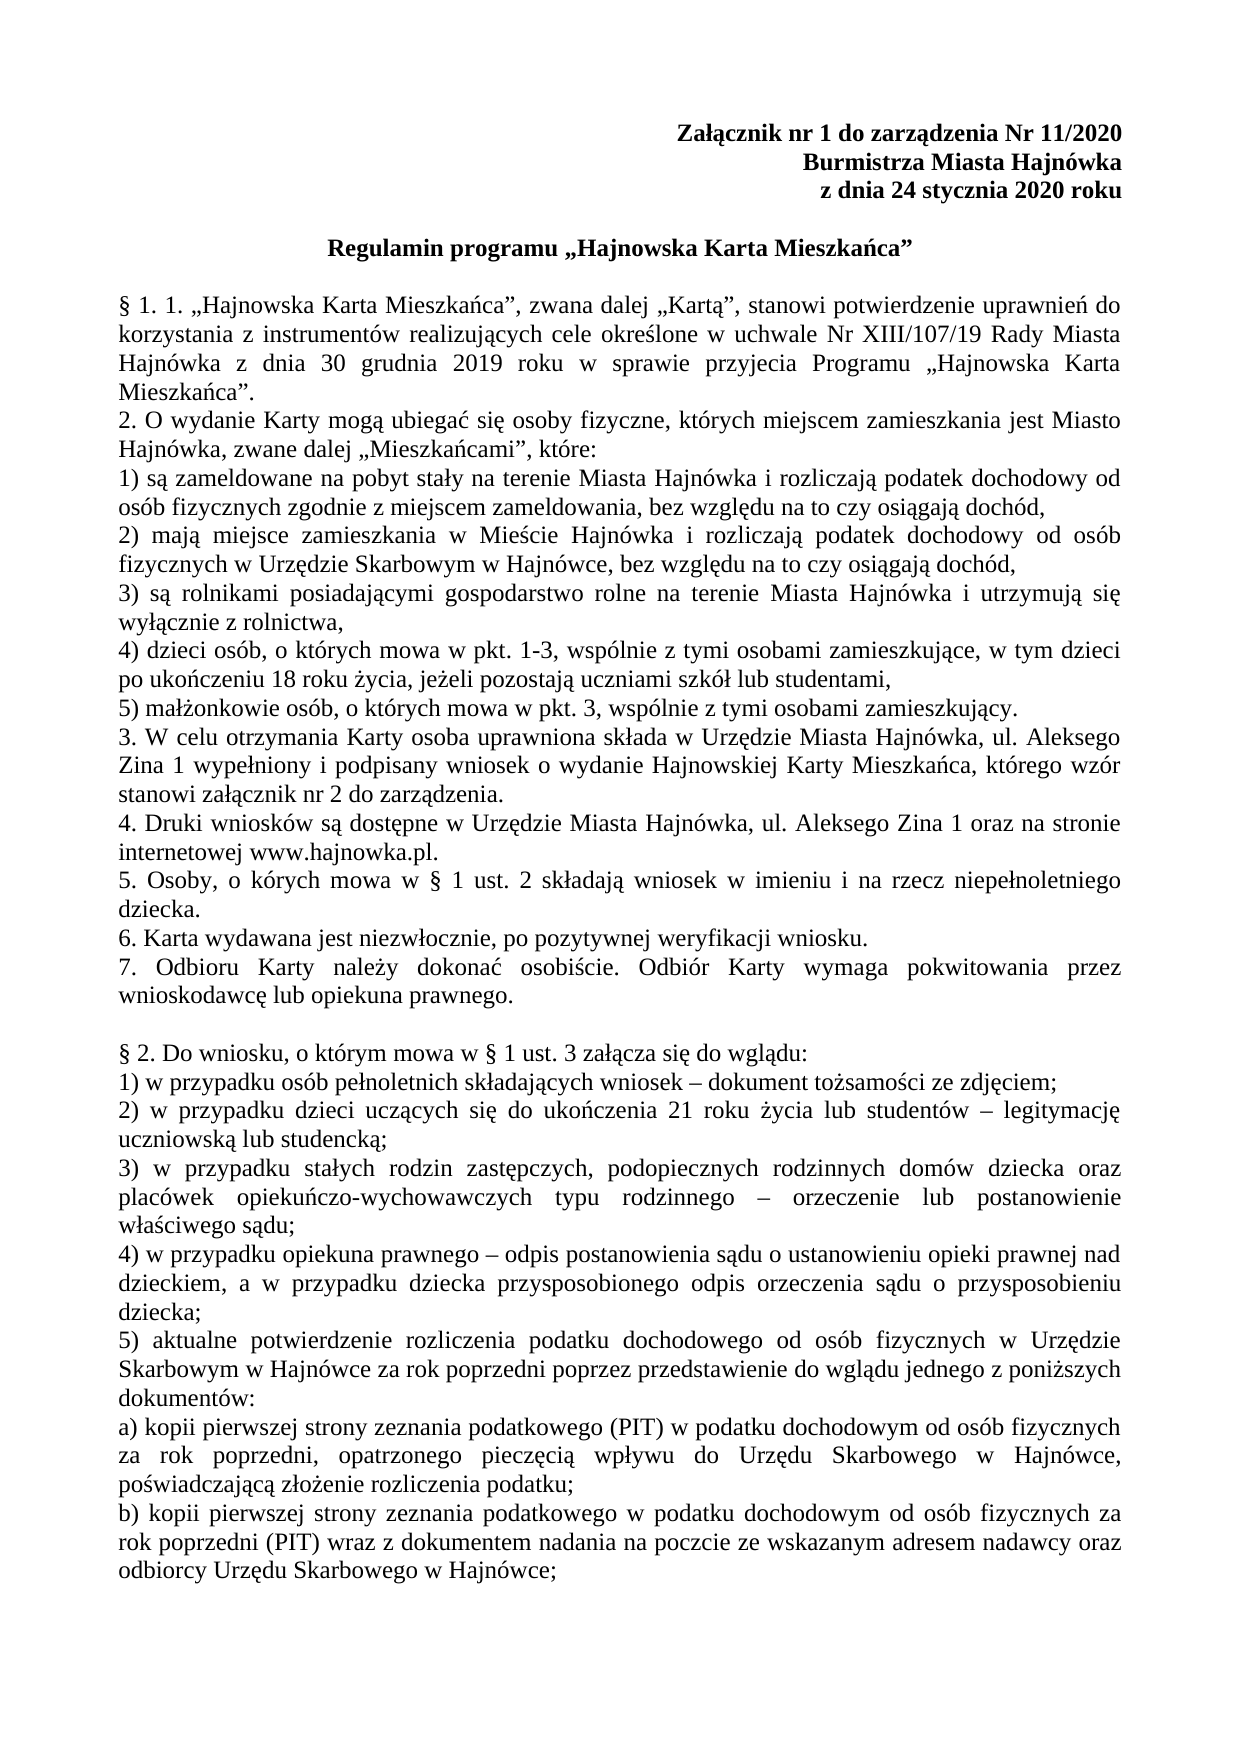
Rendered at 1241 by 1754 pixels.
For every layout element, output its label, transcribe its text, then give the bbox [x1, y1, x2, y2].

text § 2. Do wniosku, o którym mowa w § 1 ust. 3 załącza się do wglądu: [118, 1038, 1122, 1067]
text 2) mają miejsce zamieszkania w Mieście Hajnówka i rozliczają podatek dochodowy od osób fizycznych w Urzędzie Skarbowym w Hajnówce, bez względu na to czy osiągają dochód, [118, 521, 1122, 578]
text a) kopii pierwszej strony zeznania podatkowego (PIT) w podatku dochodowym od osób fizycznych za rok poprzedni, opatrzonego pieczęcią wpływu do Urzędu Skarbowego w Hajnówce, poświadczającą złożenie rozliczenia podatku; [118, 1412, 1122, 1498]
text 5) małżonkowie osób, o których mowa w pkt. 3, wspólnie z tymi osobami zamieszkujący. [118, 693, 1122, 722]
text 4. Druki wniosków są dostępne w Urzędzie Miasta Hajnówka, ul. Aleksego Zina 1 oraz na stronie internetowej www.hajnowka.pl. [118, 808, 1122, 866]
text Regulamin programu „Hajnowska Karta Mieszkańca” [118, 233, 1122, 262]
list z dnia 24 stycznia 2020 roku [591, 176, 1122, 204]
text 4) dzieci osób, o których mowa w pkt. 1-3, wspólnie z tymi osobami zamieszkujące, w tym dzieci po ukończeniu 18 roku życia, jeżeli pozostają uczniami szkół lub studentami, [118, 636, 1122, 693]
text 5) aktualne potwierdzenie rozliczenia podatku dochodowego od osób fizycznych w Urzędzie Skarbowym w Hajnówce za rok poprzedni poprzez przedstawienie do wglądu jednego z poniższych dokumentów: [118, 1326, 1122, 1412]
text 3) w przypadku stałych rodzin zastępczych, podopiecznych rodzinnych domów dziecka oraz placówek opiekuńczo-wychowawczych typu rodzinnego – orzeczenie lub postanowienie właściwego sądu; [118, 1153, 1122, 1239]
text b) kopii pierwszej strony zeznania podatkowego w podatku dochodowym od osób fizycznych za rok poprzedni (PIT) wraz z dokumentem nadania na poczcie ze wskazanym adresem nadawcy oraz odbiorcy Urzędu Skarbowego w Hajnówce; [118, 1498, 1122, 1584]
text 2) w przypadku dzieci uczących się do ukończenia 21 roku życia lub studentów – legitymację uczniowską lub studencką; [118, 1096, 1122, 1153]
text 7. Odbioru Karty należy dokonać osobiście. Odbiór Karty wymaga pokwitowania przez wnioskodawcę lub opiekuna prawnego. [118, 952, 1122, 1009]
text 5. Osoby, o kórych mowa w § 1 ust. 2 składają wniosek w imieniu i na rzecz niepełnoletniego dziecka. [118, 866, 1122, 923]
text 2. O wydanie Karty mogą ubiegać się osoby fizyczne, których miejscem zamieszkania jest Miasto Hajnówka, zwane dalej „Mieszkańcami”, które: [118, 406, 1122, 463]
text 3) są rolnikami posiadającymi gospodarstwo rolne na terenie Miasta Hajnówka i utrzymują się wyłącznie z rolnictwa, [118, 578, 1122, 636]
text 4) w przypadku opiekuna prawnego – odpis postanowienia sądu o ustanowieniu opieki prawnej nad dzieckiem, a w przypadku dziecka przysposobionego odpis orzeczenia sądu o przysposobieniu dziecka; [118, 1239, 1122, 1326]
text § 1. 1. „Hajnowska Karta Mieszkańca”, zwana dalej „Kartą”, stanowi potwierdzenie uprawnień do korzystania z instrumentów realizujących cele określone w uchwale Nr XIII/107/19 Rady Miasta Hajnówka z dnia 30 grudnia 2019 roku w sprawie przyjecia Programu „Hajnowska Karta Mieszkańca”. [118, 291, 1122, 406]
text 1) w przypadku osób pełnoletnich składających wniosek – dokument tożsamości ze zdjęciem; [118, 1067, 1122, 1096]
text 6. Karta wydawana jest niezwłocznie, po pozytywnej weryfikacji wniosku. [118, 923, 1122, 952]
text 1) są zameldowane na pobyt stały na terenie Miasta Hajnówka i rozliczają podatek dochodowy od osób fizycznych zgodnie z miejscem zameldowania, bez względu na to czy osiągają dochód, [118, 463, 1122, 521]
list Burmistrza Miasta Hajnówka [591, 147, 1122, 176]
text 3. W celu otrzymania Karty osoba uprawniona składa w Urzędzie Miasta Hajnówka, ul. Aleksego Zina 1 wypełniony i podpisany wniosek o wydanie Hajnowskiej Karty Mieszkańca, którego wzór stanowi załącznik nr 2 do zarządzenia. [118, 722, 1122, 808]
list Załącznik nr 1 do zarządzenia Nr 11/2020 [591, 118, 1122, 147]
